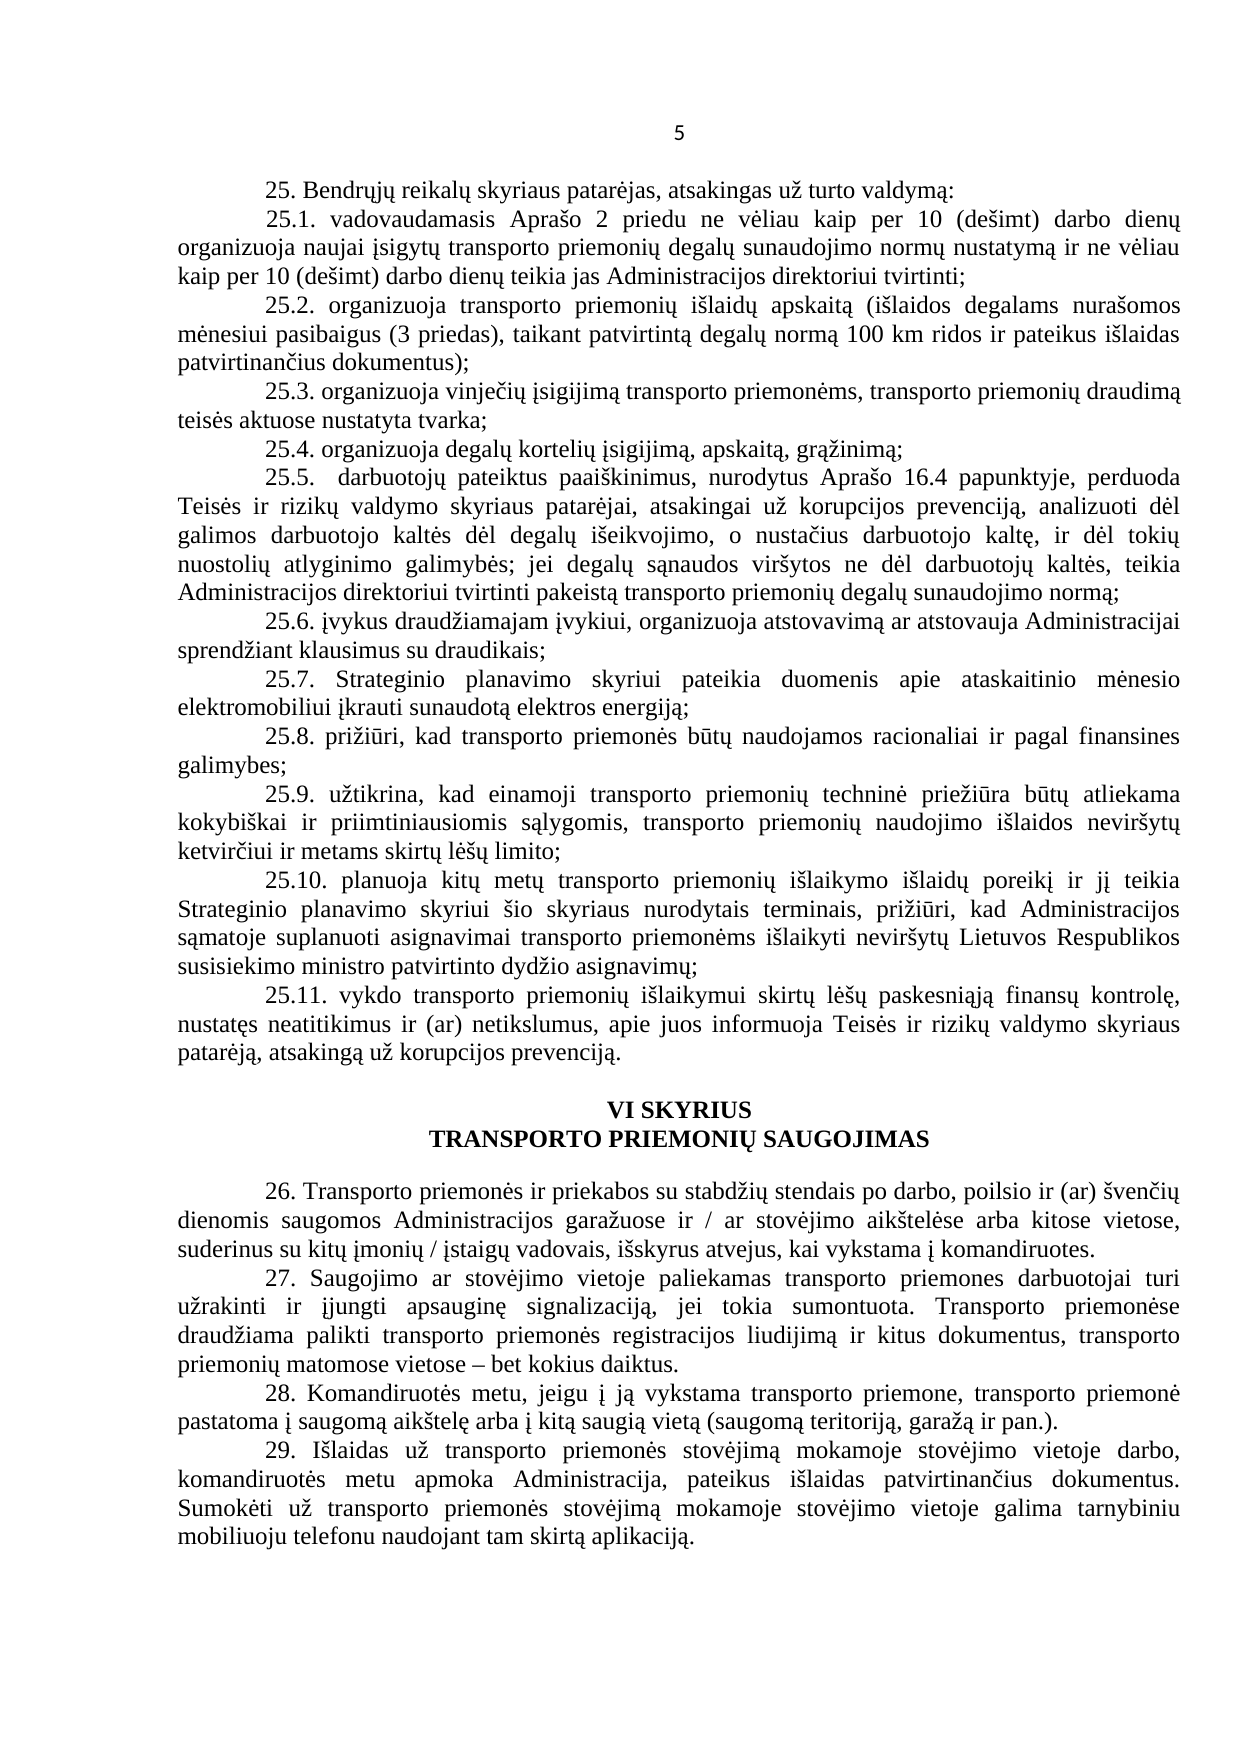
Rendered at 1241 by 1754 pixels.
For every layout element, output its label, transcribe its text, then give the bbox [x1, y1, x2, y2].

text 28. Komandiruotės metu, jeigu į ją vykstama transporto priemone, transporto priemonė pastatoma į saugomą aikštelę arba į kitą saugią vietą (saugomą teritoriją, garažą ir pan.). [177, 1378, 1181, 1435]
text 25.6. įvykus draudžiamajam įvykiui, organizuoja atstovavimą ar atstovauja Administracijai sprendžiant klausimus su draudikais; [177, 606, 1181, 664]
text 25.2. organizuoja transporto priemonių išlaidų apskaitą (išlaidos degalams nurašomos mėnesiui pasibaigus (3 priedas), taikant patvirtintą degalų normą 100 km ridos ir pateikus išlaidas patvirtinančius dokumentus); [177, 290, 1181, 376]
text 26. Transporto priemonės ir priekabos su stabdžių stendais po darbo, poilsio ir (ar) švenčių dienomis saugomos Administracijos garažuose ir / ar stovėjimo aikštelėse arba kitose vietose, suderinus su kitų įmonių / įstaigų vadovais, išskyrus atvejus, kai vykstama į komandiruotes. [177, 1176, 1181, 1263]
text 29. Išlaidas už transporto priemonės stovėjimą mokamoje stovėjimo vietoje darbo, komandiruotės metu apmoka Administracija, pateikus išlaidas patvirtinančius dokumentus. Sumokėti už transporto priemonės stovėjimą mokamoje stovėjimo vietoje galima tarnybiniu mobiliuoju telefonu naudojant tam skirtą aplikaciją. [177, 1435, 1181, 1550]
text 25. Bendrųjų reikalų skyriaus patarėjas, atsakingas už turto valdymą: [177, 175, 1181, 204]
text 25.3. organizuoja vinječių įsigijimą transporto priemonėms, transporto priemonių draudimą teisės aktuose nustatyta tvarka; [177, 376, 1181, 434]
text 25.7. Strateginio planavimo skyriui pateikia duomenis apie ataskaitinio mėnesio elektromobiliui įkrauti sunaudotą elektros energiją; [177, 664, 1181, 721]
text 25.11. vykdo transporto priemonių išlaikymui skirtų lėšų paskesniąją finansų kontrolę, nustatęs neatitikimus ir (ar) netikslumus, apie juos informuoja Teisės ir rizikų valdymo skyriaus patarėją, atsakingą už korupcijos prevenciją. [177, 980, 1181, 1066]
text 27. Saugojimo ar stovėjimo vietoje paliekamas transporto priemones darbuotojai turi užrakinti ir įjungti apsauginę signalizaciją, jei tokia sumontuota. Transporto priemonėse draudžiama palikti transporto priemonės registracijos liudijimą ir kitus dokumentus, transporto priemonių matomose vietose – bet kokius daiktus. [177, 1263, 1181, 1378]
text 25.4. organizuoja degalų kortelių įsigijimą, apskaitą, grąžinimą; [177, 434, 1181, 462]
text 25.1. vadovaudamasis Aprašo 2 priedu ne vėliau kaip per 10 (dešimt) darbo dienų organizuoja naujai įsigytų transporto priemonių degalų sunaudojimo normų nustatymą ir ne vėliau kaip per 10 (dešimt) darbo dienų teikia jas Administracijos direktoriui tvirtinti; [177, 204, 1181, 290]
text 25.9. užtikrina, kad einamoji transporto priemonių techninė priežiūra būtų atliekama kokybiškai ir priimtiniausiomis sąlygomis, transporto priemonių naudojimo išlaidos neviršytų ketvirčiui ir metams skirtų lėšų limito; [177, 779, 1181, 865]
text TRANSPORTO PRIEMONIŲ SAUGOJIMAS [177, 1124, 1181, 1152]
text VI SKYRIUS [177, 1095, 1181, 1124]
text 25.8. prižiūri, kad transporto priemonės būtų naudojamos racionaliai ir pagal finansines galimybes; [177, 721, 1181, 779]
text 25.5. darbuotojų pateiktus paaiškinimus, nurodytus Aprašo 16.4 papunktyje, perduoda Teisės ir rizikų valdymo skyriaus patarėjai, atsakingai už korupcijos prevenciją, analizuoti dėl galimos darbuotojo kaltės dėl degalų išeikvojimo, o nustačius darbuotojo kaltę, ir dėl tokių nuostolių atlyginimo galimybės; jei degalų sąnaudos viršytos ne dėl darbuotojų kaltės, teikia Administracijos direktoriui tvirtinti pakeistą transporto priemonių degalų sunaudojimo normą; [177, 462, 1181, 606]
text 25.10. planuoja kitų metų transporto priemonių išlaikymo išlaidų poreikį ir jį teikia Strateginio planavimo skyriui šio skyriaus nurodytais terminais, prižiūri, kad Administracijos sąmatoje suplanuoti asignavimai transporto priemonėms išlaikyti neviršytų Lietuvos Respublikos susisiekimo ministro patvirtinto dydžio asignavimų; [177, 865, 1181, 980]
